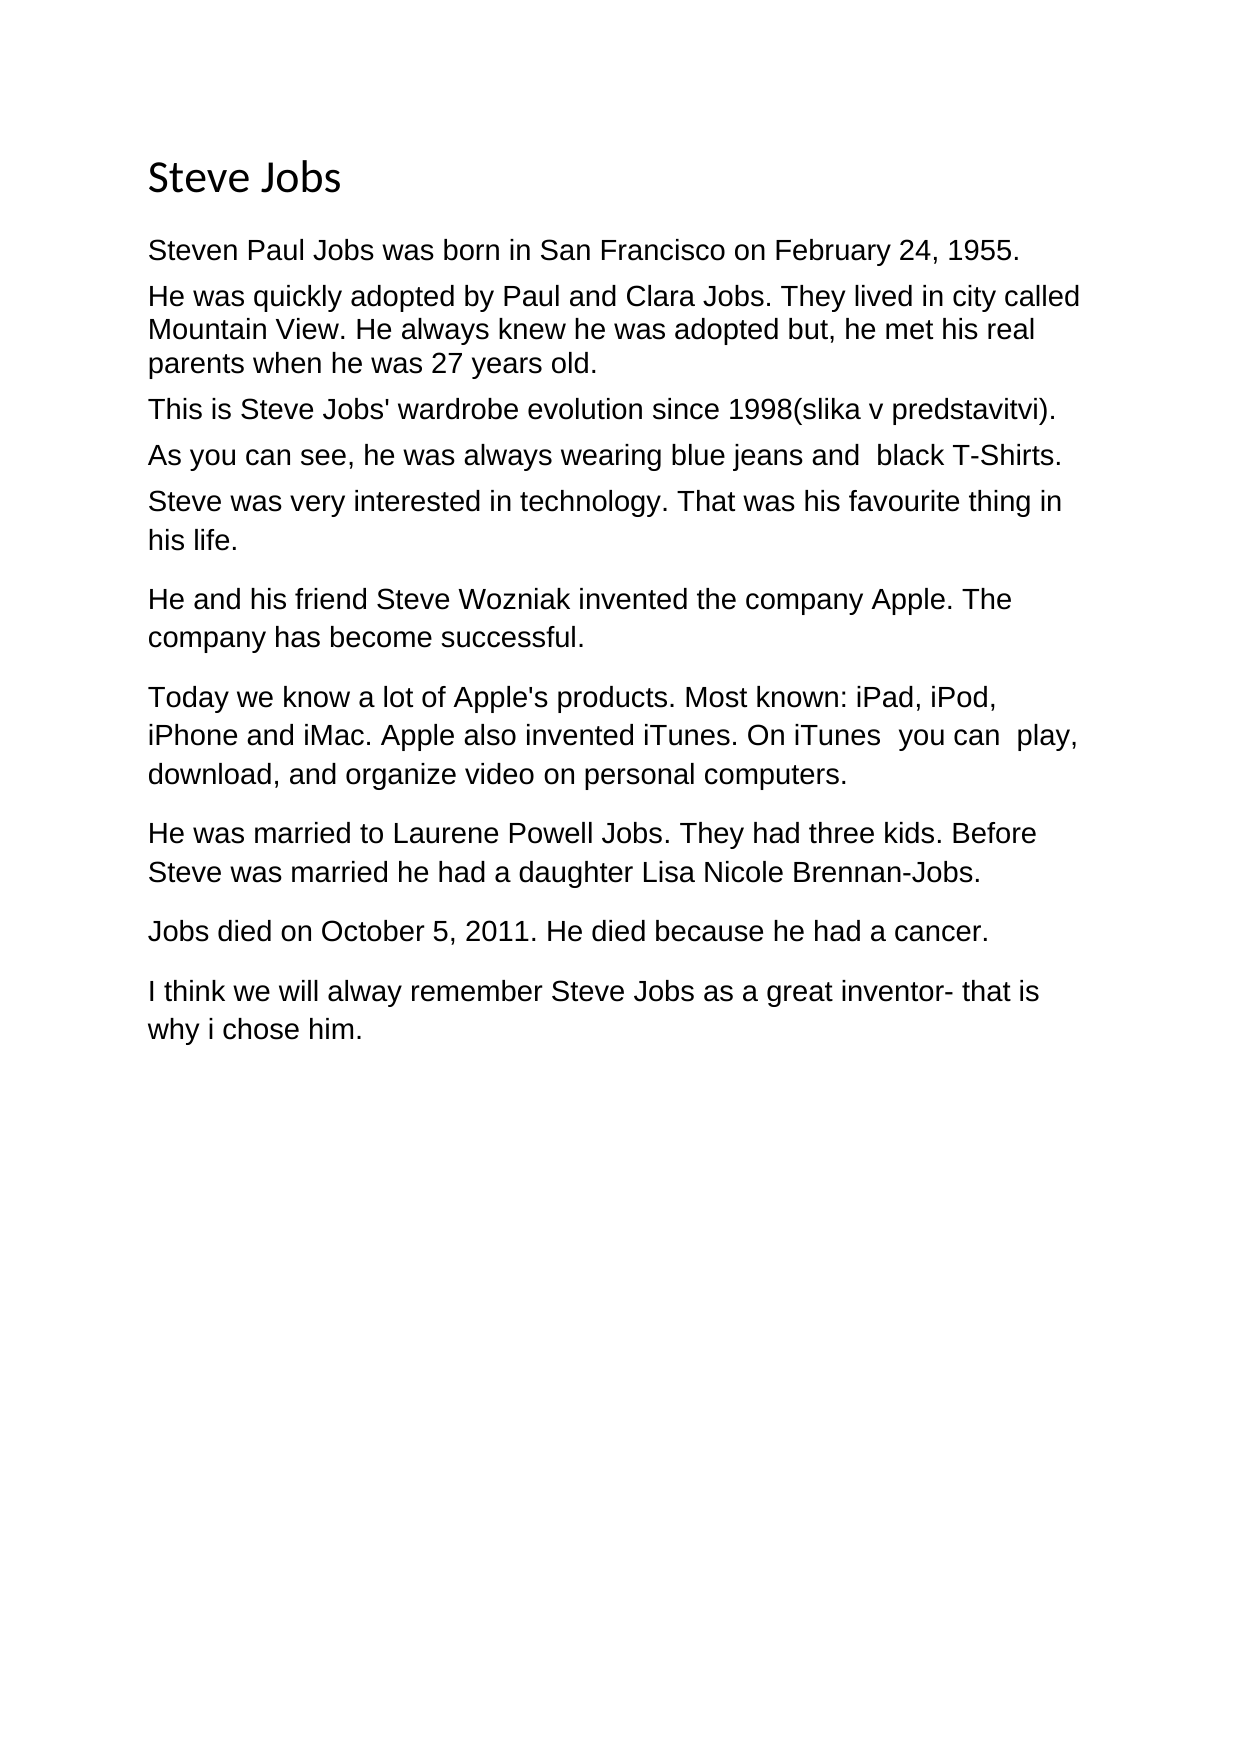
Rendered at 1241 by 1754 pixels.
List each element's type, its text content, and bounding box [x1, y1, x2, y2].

text Jobs died on October 5, 2011. He died because he had a cancer. [148, 914, 1093, 948]
text Steven Paul Jobs was born in San Francisco on February 24, 1955. [148, 233, 1093, 266]
text Today we know a lot of Apple's products. Most known: iPad, iPod, iPhone and iMac. Apple also invented iTunes. On iTunes you can play, download, and organize video on personal computers. [148, 680, 1093, 790]
text He was married to Laurene Powell Jobs. They had three kids. Before Steve was married he had a daughter Lisa Nicole Brennan-Jobs. [148, 816, 1093, 888]
text Steve was very interested in technology. That was his favourite thing in his life. [148, 484, 1093, 556]
text Steve Jobs [148, 148, 1093, 203]
text As you can see, he was always wearing blue jeans and black T-Shirts. [148, 438, 1093, 471]
text This is Steve Jobs' wardrobe evolution since 1998(slika v predstavitvi). [148, 392, 1093, 425]
text I think we will alway remember Steve Jobs as a great inventor- that is why i chose him. [148, 973, 1093, 1046]
text He and his friend Steve Wozniak invented the company Apple. The company has become successful. [148, 582, 1093, 654]
text He was quickly adopted by Paul and Clara Jobs. They lived in city called Mountain View. He always knew he was adopted but, he met his real parents when he was 27 years old. [148, 279, 1093, 379]
